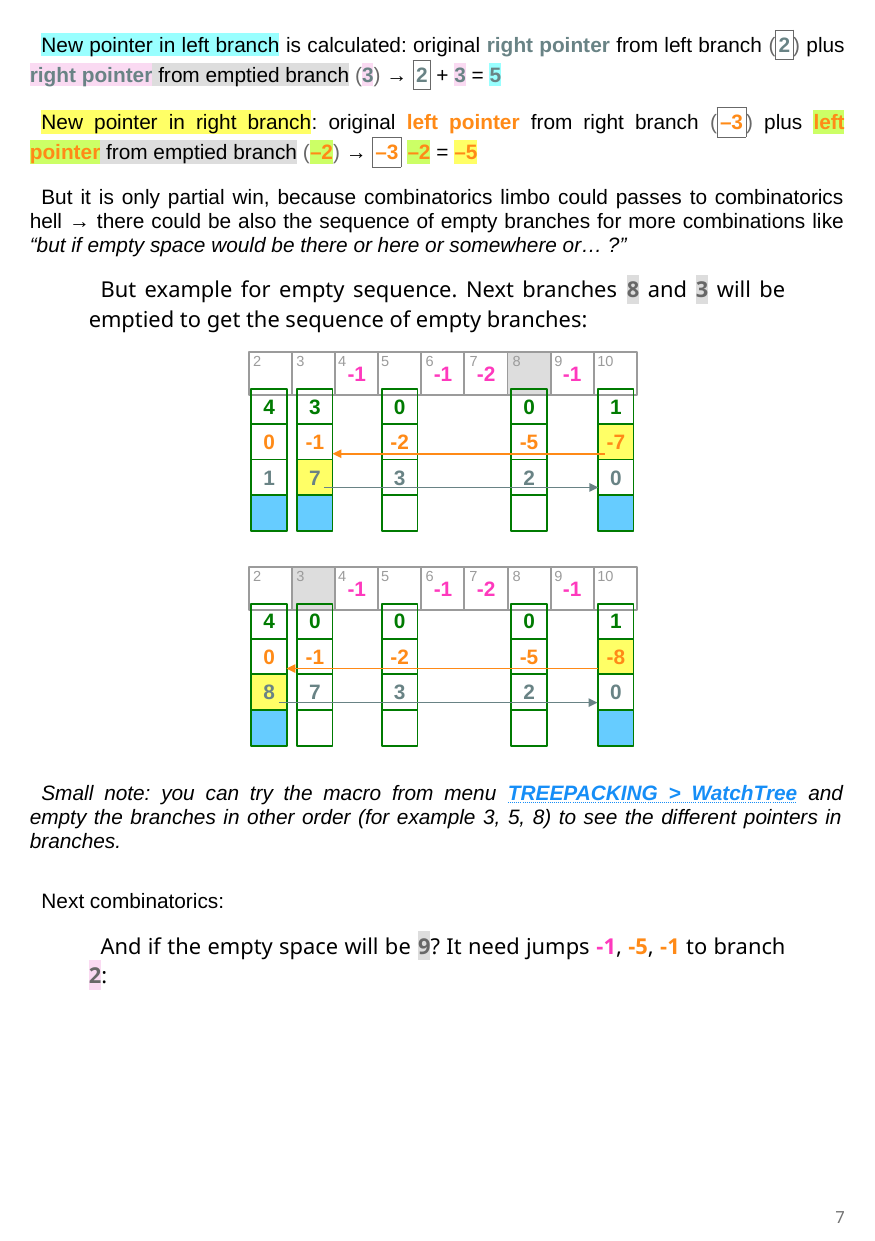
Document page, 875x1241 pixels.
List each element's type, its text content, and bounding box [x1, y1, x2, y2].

text New pointer in left branch is calculated: original right pointer from left branch (2) plus right pointer from emptied branch (3) → 2 + 3 = 5 [29, 29, 844, 89]
text Small note: you can try the macro from menu TREEPACKING > WatchTree and empty the branches in other order (for example 3, 5, 8) to see the different pointers in branches. [29, 781, 844, 853]
text Next combinatorics: [29, 889, 844, 913]
text New pointer in right branch: original left pointer from right branch (–3) plus left pointer from emptied branch (–2) → –3 –2 = –5 [29, 107, 844, 167]
text And if the empty space will be 9? It need jumps -1, -5, -1 to branch 2: [88, 931, 786, 990]
text But it is only partial win, because combinatorics limbo could passes to combinatorics hell → there could be also the sequence of empty branches for more combinations like “but if empty space would be there or here or somewhere or… ?” [29, 185, 844, 257]
text But example for empty sequence. Next branches 8 and 3 will be emptied to get the sequence of empty branches: [88, 274, 786, 334]
